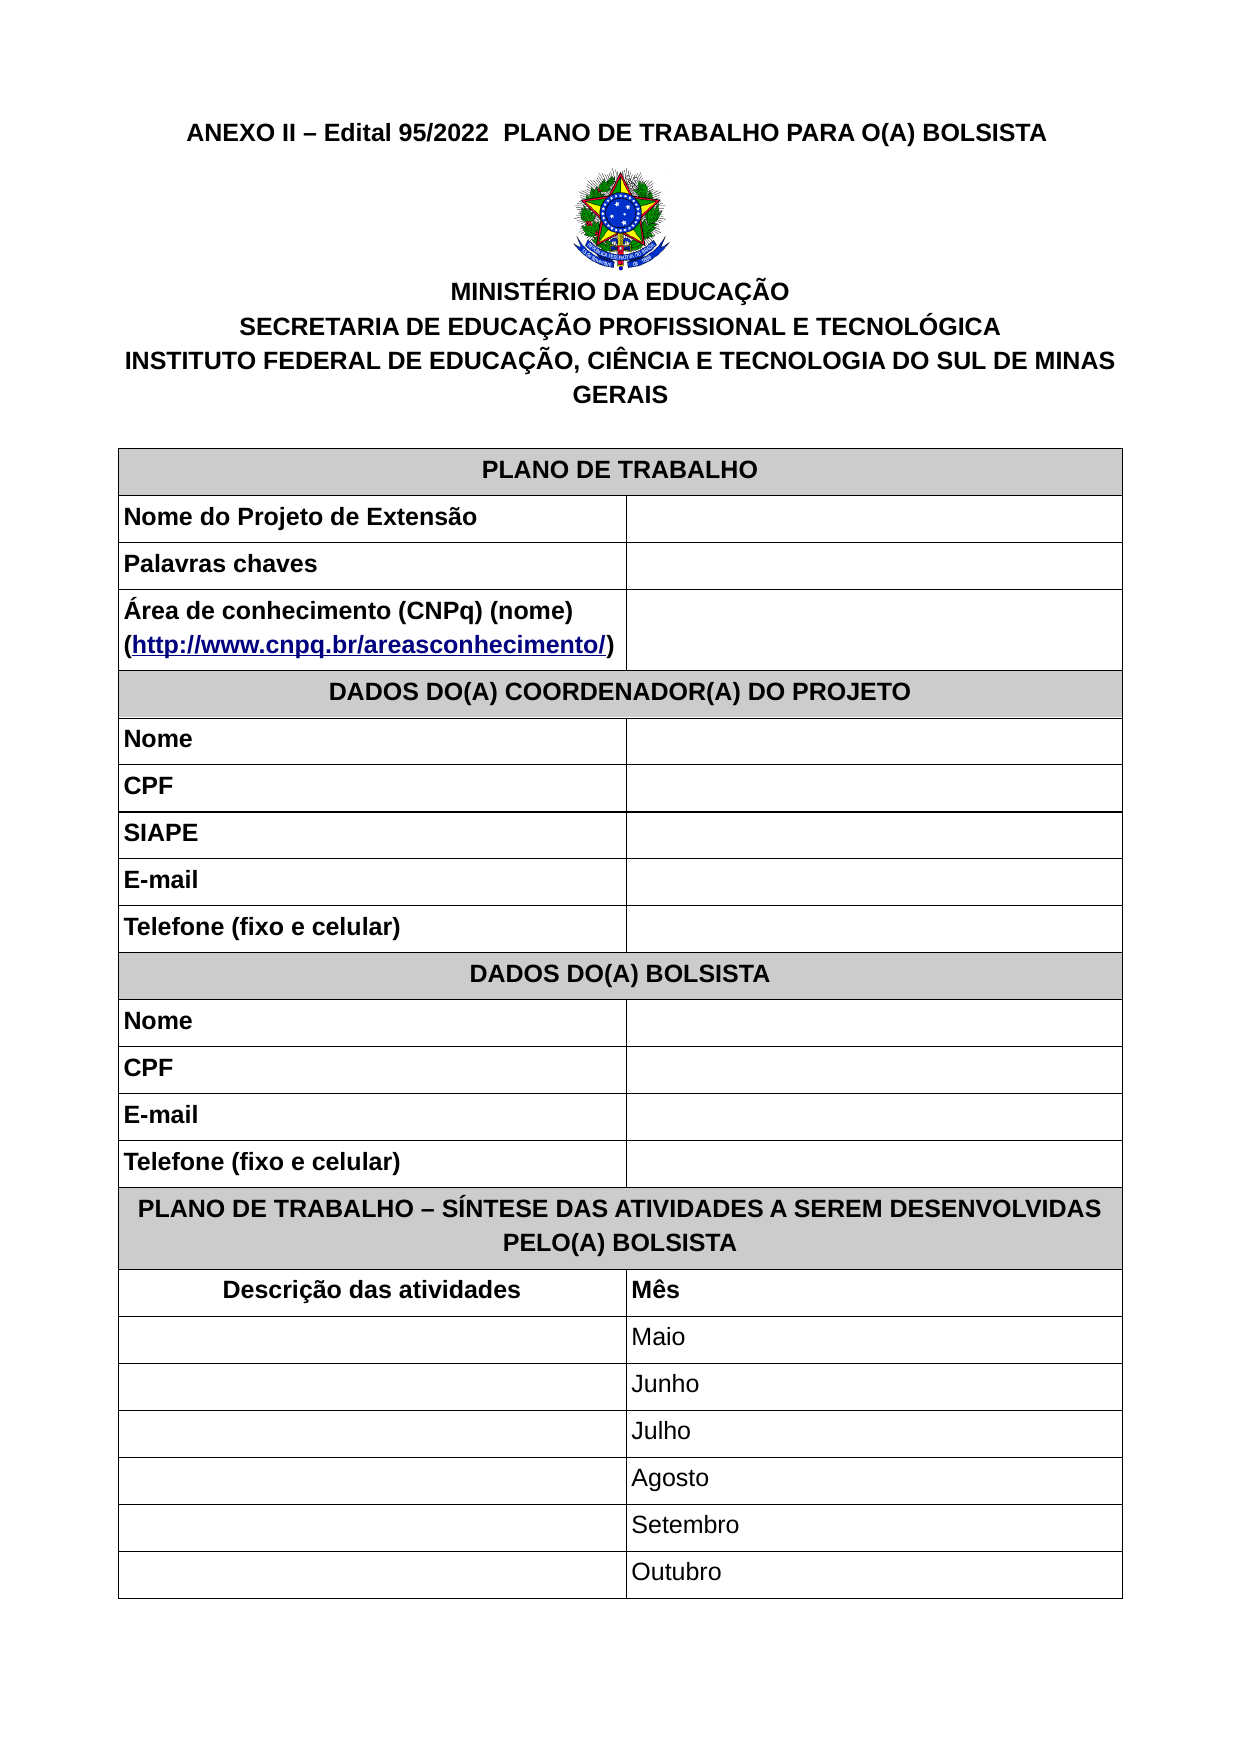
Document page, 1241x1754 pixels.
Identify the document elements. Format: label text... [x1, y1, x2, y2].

table_cell DADOS DO(A) BOLSISTA [119, 953, 1122, 999]
table_cell [627, 719, 1122, 764]
table_cell [627, 1094, 1122, 1140]
table_cell [119, 1552, 626, 1597]
table_cell [119, 1317, 626, 1363]
table_cell [627, 765, 1122, 811]
table_cell Nome do Projeto de Extensão [119, 496, 626, 542]
subtitle INSTITUTO FEDERAL DE EDUCAÇÃO, CIÊNCIA E TECNOLOGIA DO SUL DE MINAS GERAIS [118, 346, 1122, 409]
table_cell E-mail [119, 859, 626, 905]
table_cell [627, 859, 1122, 905]
table_cell Setembro [627, 1505, 1122, 1551]
table_cell Palavras chaves [119, 543, 626, 589]
picture [568, 165, 672, 272]
table_cell Telefone (fixo e celular) [119, 1141, 626, 1187]
table_cell [627, 813, 1122, 858]
text MINISTÉRIO DA EDUCAÇÃO [118, 277, 1122, 306]
table_cell SIAPE [119, 813, 626, 858]
table_cell Agosto [627, 1458, 1122, 1503]
table_header PLANO DE TRABALHO [119, 449, 1122, 495]
table_cell CPF [119, 765, 626, 811]
table_cell [119, 1505, 626, 1551]
table_cell [627, 906, 1122, 952]
table_cell Outubro [627, 1552, 1122, 1597]
table_cell CPF [119, 1047, 626, 1093]
table_cell [627, 1047, 1122, 1093]
table_cell [627, 1000, 1122, 1046]
table_cell [627, 496, 1122, 542]
table_cell Maio [627, 1317, 1122, 1363]
table_cell [119, 1411, 626, 1457]
table_cell Área de conhecimento (CNPq) (nome) (http://www.cnpq.br/areasconhecimento/) [119, 590, 626, 670]
table_cell [119, 1364, 626, 1409]
table_cell Telefone (fixo e celular) [119, 906, 626, 952]
table_cell DADOS DO(A) COORDENADOR(A) DO PROJETO [119, 671, 1122, 717]
table_cell [627, 590, 1122, 670]
text ANEXO II – Edital 95/2022 PLANO DE TRABALHO PARA O(A) BOLSISTA [118, 118, 1122, 147]
table_cell Descrição das atividades [119, 1270, 626, 1316]
table_cell PLANO DE TRABALHO – SÍNTESE DAS ATIVIDADES A SEREM DESENVOLVIDAS PELO(A) BOLSISTA [119, 1188, 1122, 1269]
table_cell [627, 543, 1122, 589]
table_cell Nome [119, 1000, 626, 1046]
table_cell Nome [119, 719, 626, 764]
table_cell Junho [627, 1364, 1122, 1409]
table_cell [119, 1458, 626, 1503]
table_cell Mês [627, 1270, 1122, 1316]
table_cell [627, 1141, 1122, 1187]
text SECRETARIA DE EDUCAÇÃO PROFISSIONAL E TECNOLÓGICA [118, 312, 1122, 340]
table_cell Julho [627, 1411, 1122, 1457]
table_cell E-mail [119, 1094, 626, 1140]
